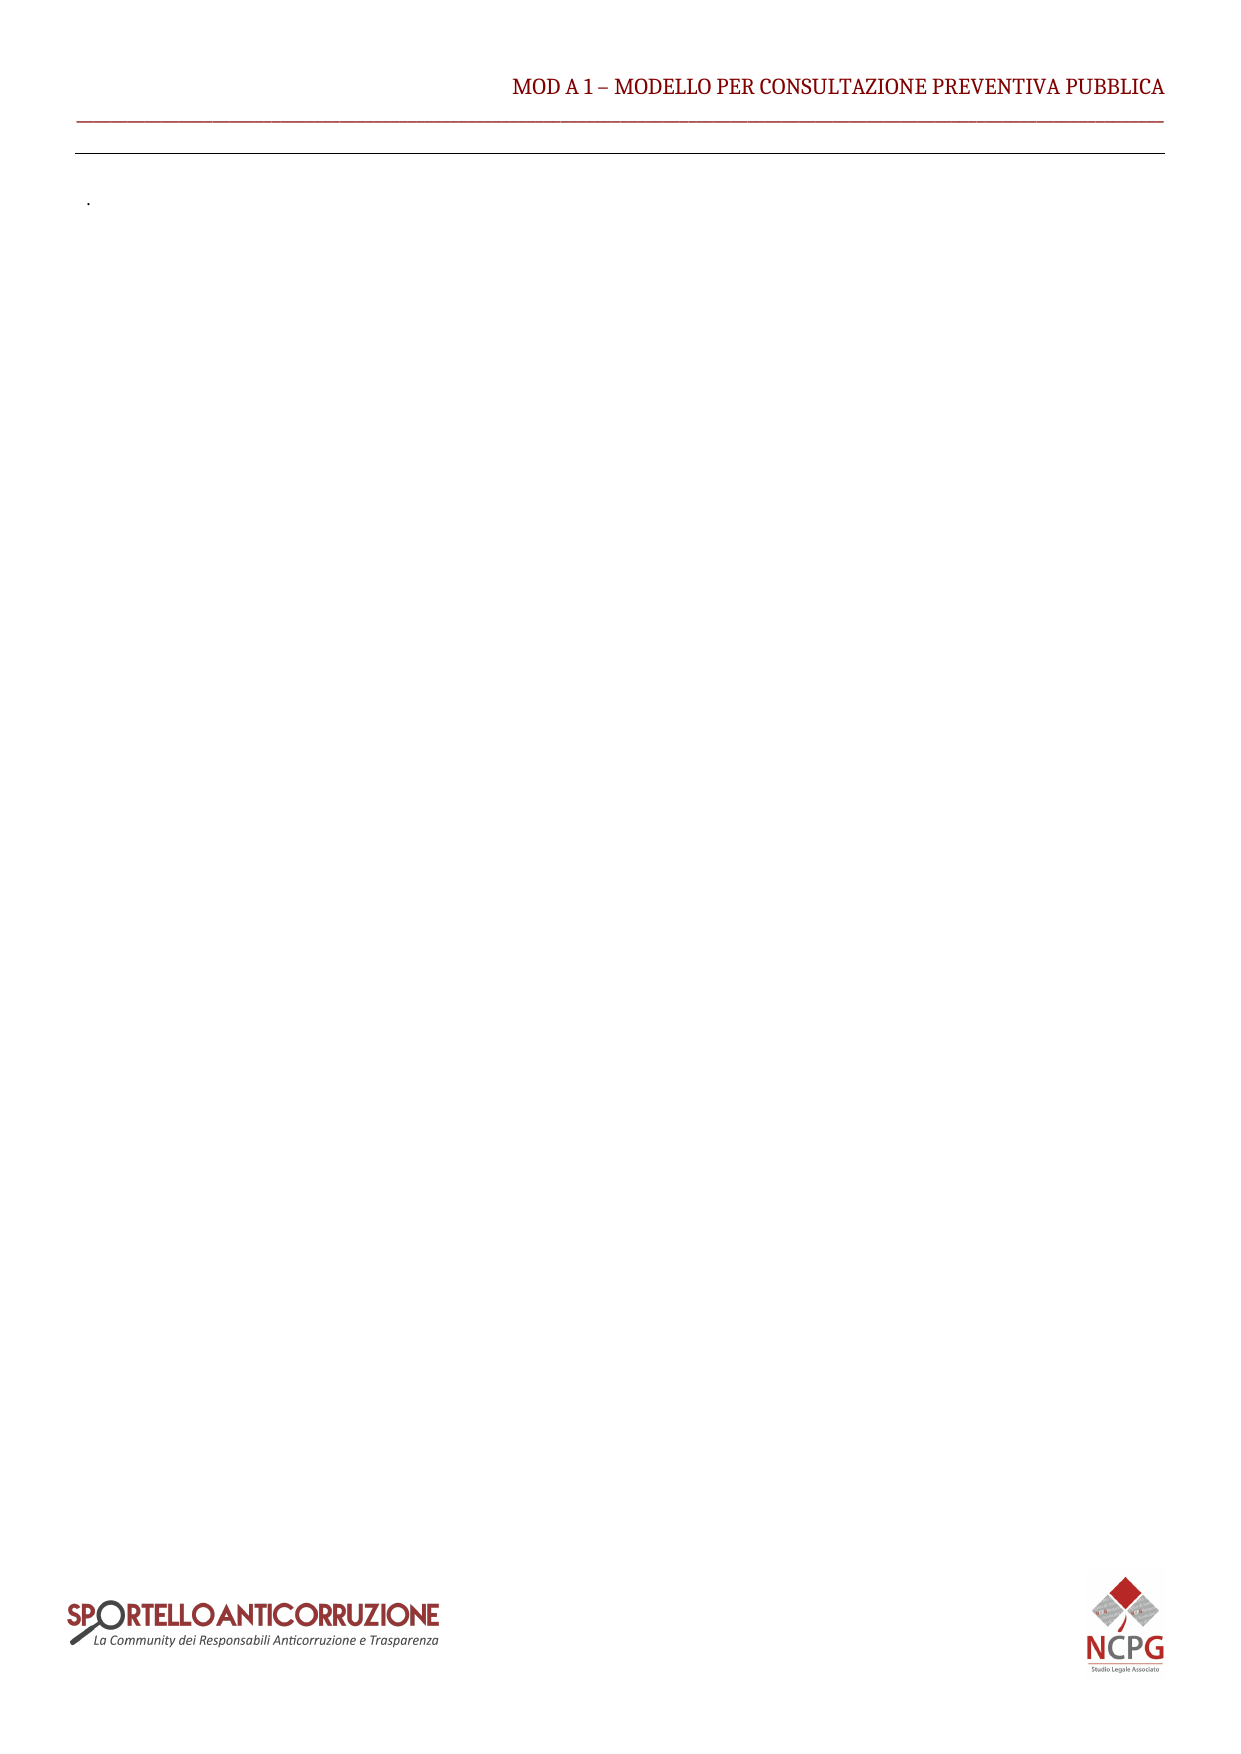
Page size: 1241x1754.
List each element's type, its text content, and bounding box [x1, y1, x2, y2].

table_header . [75, 154, 1165, 211]
